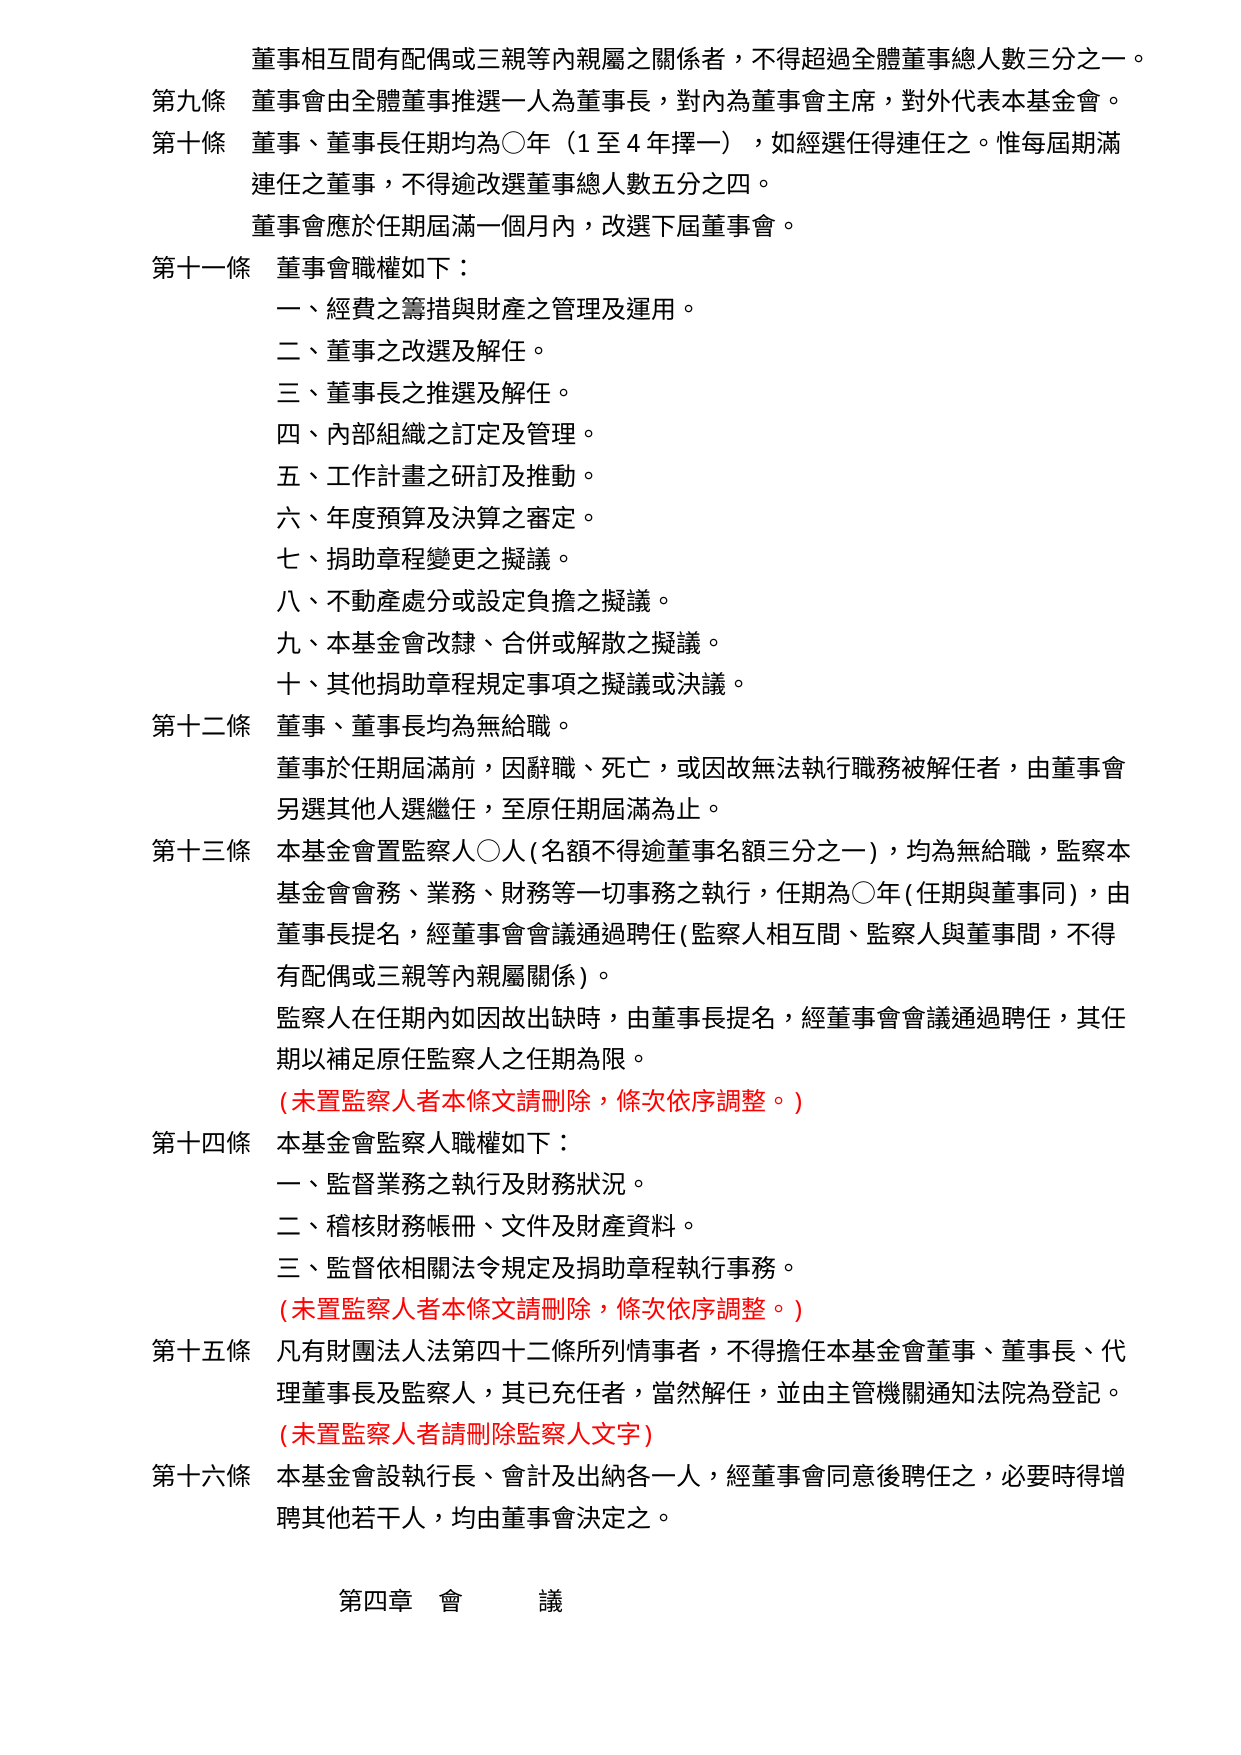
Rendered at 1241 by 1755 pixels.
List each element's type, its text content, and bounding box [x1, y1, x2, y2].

text (未置監察人者本條文請刪除，條次依序調整。) [276, 1285, 1134, 1327]
text 第十條 董事、董事長任期均為○年（1至4年擇一），如經選任得連任之。惟每屆期滿連任之董事，不得逾改選董事總人數五分之四。 [151, 119, 1134, 202]
text 六、年度預算及決算之審定。 [276, 494, 1134, 535]
text (未置監察人者請刪除監察人文字) [276, 1410, 1134, 1452]
text 董事相互間有配偶或三親等內親屬之關係者，不得超過全體董事總人數三分之一。 [251, 35, 1134, 77]
text 第十二條 董事、董事長均為無給職。 [151, 702, 1134, 744]
text 三、董事長之推選及解任。 [276, 369, 1134, 410]
text 第十四條 本基金會監察人職權如下： [151, 1119, 1134, 1160]
text 第十一條 董事會職權如下： [151, 244, 1134, 285]
text 董事於任期屆滿前，因辭職、死亡，或因故無法執行職務被解任者，由董事會另選其他人選繼任，至原任期屆滿為止。 [276, 744, 1134, 827]
text 一、經費之籌措與財產之管理及運用。 [276, 285, 1134, 327]
text 四、內部組織之訂定及管理。 [276, 410, 1134, 452]
text 第四章 會 議 [338, 1577, 1134, 1619]
text 第九條 董事會由全體董事推選一人為董事長，對內為董事會主席，對外代表本基金會。 [151, 77, 1134, 119]
text 二、稽核財務帳冊、文件及財產資料。 [276, 1202, 1134, 1244]
text 八、不動產處分或設定負擔之擬議。 [276, 577, 1134, 619]
text (未置監察人者本條文請刪除，條次依序調整。) [276, 1077, 1134, 1119]
text 三、監督依相關法令規定及捐助章程執行事務。 [276, 1244, 1134, 1285]
text 九、本基金會改隸、合併或解散之擬議。 [276, 619, 1134, 660]
text 十、其他捐助章程規定事項之擬議或決議。 [276, 660, 1134, 702]
text 一、監督業務之執行及財務狀況。 [276, 1160, 1134, 1202]
text 二、董事之改選及解任。 [276, 327, 1134, 369]
text 第十五條 凡有財團法人法第四十二條所列情事者，不得擔任本基金會董事、董事長、代理董事長及監察人，其已充任者，當然解任，並由主管機關通知法院為登記。 [151, 1327, 1134, 1410]
text 五、工作計畫之研訂及推動。 [276, 452, 1134, 494]
text 第十六條 本基金會設執行長、會計及出納各一人，經董事會同意後聘任之，必要時得增聘其他若干人，均由董事會決定之。 [151, 1452, 1134, 1535]
text 董事會應於任期屆滿一個月內，改選下屆董事會。 [251, 202, 1134, 244]
text 第十三條 本基金會置監察人○人(名額不得逾董事名額三分之一)，均為無給職，監察本基金會會務、業務、財務等一切事務之執行，任期為○年(任期與董事同)，由董事長提名，經董事會會議通過聘任(監察人相互間、監察人與董事間，不得有配偶或三親等內親屬關係)。 [151, 827, 1134, 994]
text 監察人在任期內如因故出缺時，由董事長提名，經董事會會議通過聘任，其任期以補足原任監察人之任期為限。 [276, 994, 1134, 1077]
text 七、捐助章程變更之擬議。 [276, 535, 1134, 577]
